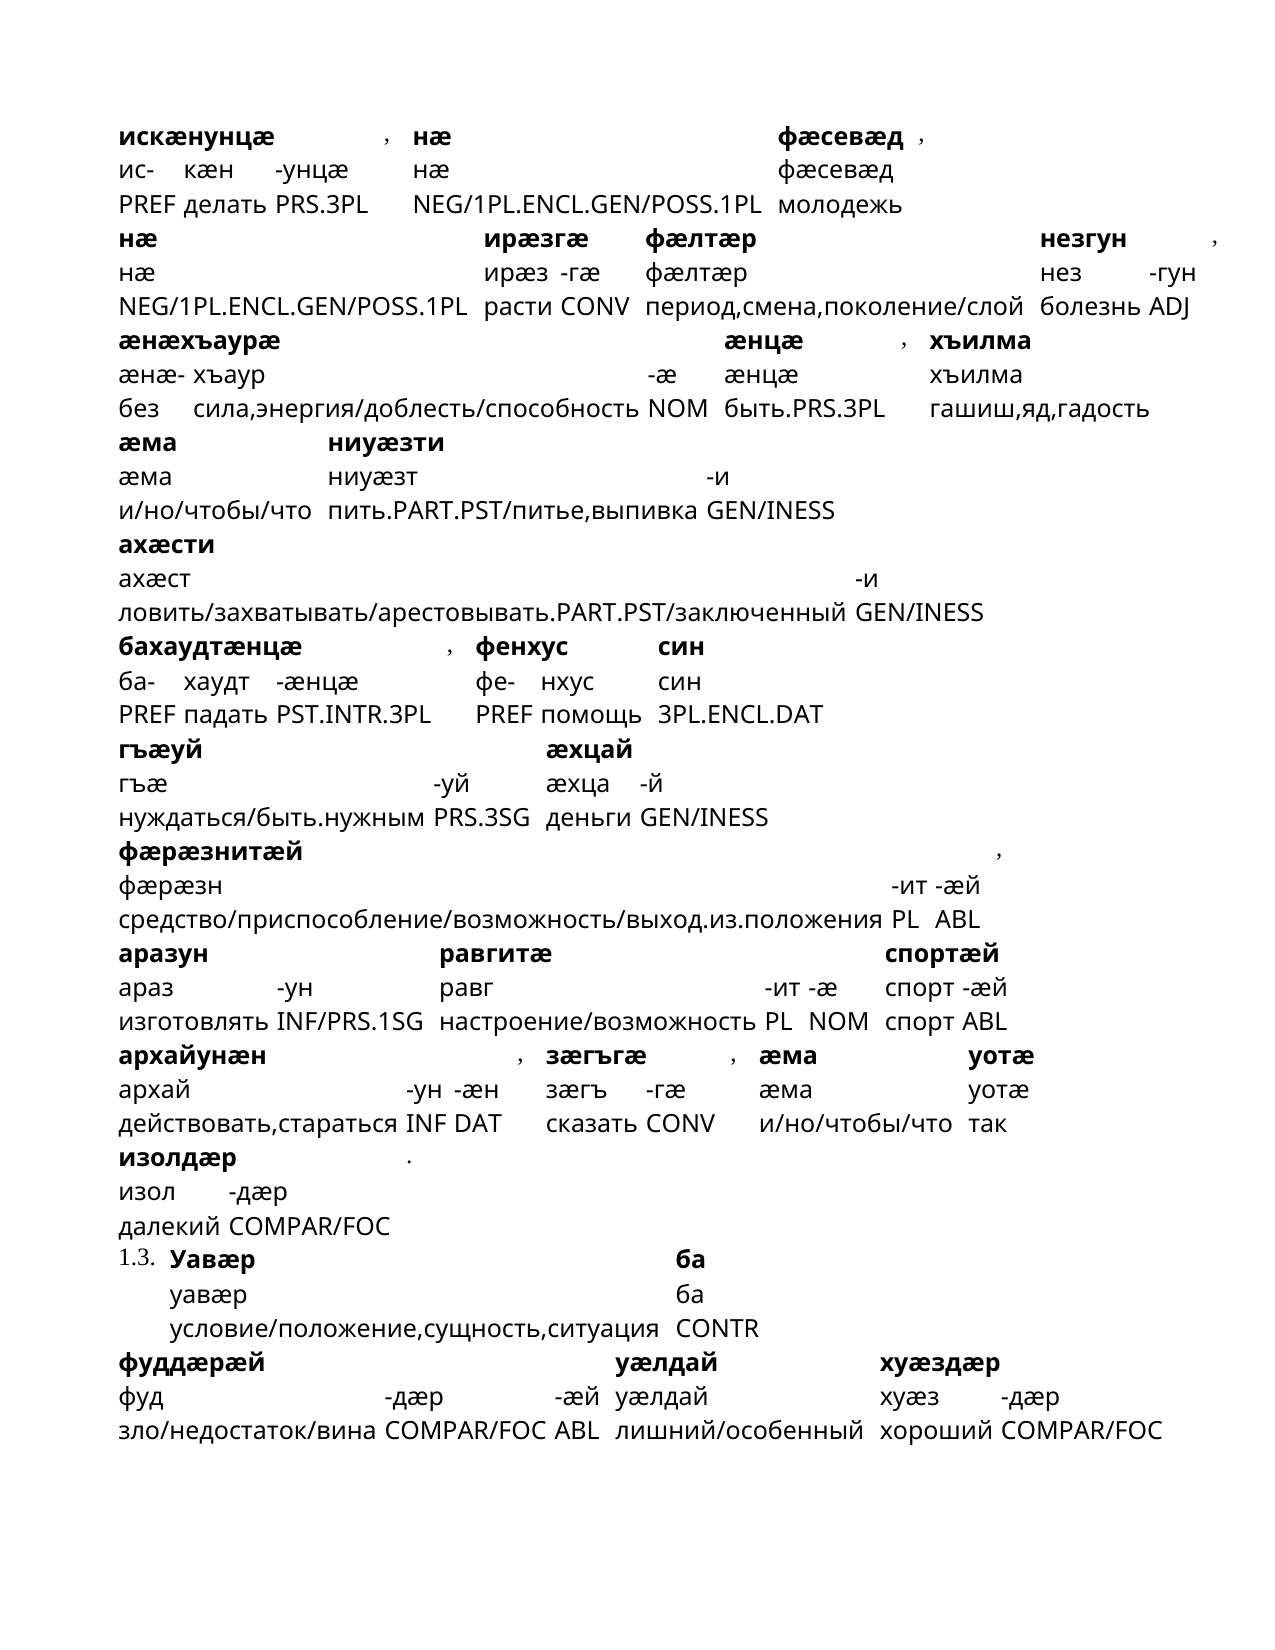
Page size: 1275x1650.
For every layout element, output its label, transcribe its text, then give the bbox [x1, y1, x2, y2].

text -ит [764, 970, 801, 1004]
text изготовлять [118, 1004, 269, 1038]
text æнцæ [724, 357, 886, 391]
text хаудт [183, 663, 268, 697]
text нез [1039, 254, 1141, 288]
text спорт [884, 970, 954, 1004]
text 1.3. [118, 1242, 162, 1271]
text INF [406, 1106, 446, 1140]
text NOM [647, 391, 709, 425]
text деньги [546, 799, 632, 833]
text æхца [546, 765, 632, 799]
text нæ [118, 220, 476, 254]
text араз [118, 970, 269, 1004]
text средство/приспособление/возможность/выход.из.положения [118, 902, 884, 936]
text помощь [540, 697, 642, 731]
text фæрæзн [118, 867, 884, 902]
text фæсевæд [777, 118, 911, 152]
text PL [891, 902, 927, 936]
text , [1212, 220, 1233, 249]
text GEN/INESS [855, 595, 984, 629]
text , [730, 1038, 751, 1067]
text æхцай [546, 731, 777, 765]
text , [901, 322, 922, 351]
text PST.INTR.3PL [276, 697, 432, 731]
text зæгъгæ [546, 1038, 723, 1072]
text -æй [554, 1378, 600, 1412]
text ABL [554, 1412, 600, 1447]
text нæ [412, 152, 762, 186]
text ба [675, 1242, 767, 1276]
text спорт [884, 1004, 954, 1038]
text COMPAR/FOC [228, 1208, 391, 1242]
text аразун [118, 936, 431, 970]
text искæнунцæ [118, 118, 376, 152]
text болезнь [1039, 288, 1141, 322]
text архай [118, 1072, 398, 1106]
text фæрæзнитæй [118, 833, 988, 867]
text быть.PRS.3PL [724, 391, 886, 425]
text син [658, 629, 831, 663]
text расти [483, 288, 553, 322]
text фуддæрæй [118, 1344, 608, 1378]
text COMPAR/FOC [384, 1412, 547, 1447]
text гъæуй [118, 731, 538, 765]
text -æн [454, 1072, 502, 1106]
text и/но/чтобы/что [118, 493, 312, 527]
text фæлтæр [645, 220, 1032, 254]
text NEG/1PL.ENCL.GEN/POSS.1PL [412, 186, 762, 220]
text COMPAR/FOC [1001, 1412, 1163, 1447]
text зло/недостаток/вина [118, 1412, 377, 1447]
text -гæ [560, 254, 630, 288]
text хъаур [193, 357, 640, 391]
text делать [183, 186, 267, 220]
text Уавæр [169, 1242, 668, 1276]
text CONV [646, 1106, 715, 1140]
text -ит [891, 867, 927, 902]
text DAT [454, 1106, 502, 1140]
text изолдæр [118, 1140, 398, 1174]
text -æнцæ [276, 663, 432, 697]
text фенхус [475, 629, 650, 663]
text ахæст [118, 561, 847, 595]
text без [118, 391, 185, 425]
text лишний/особенный [615, 1412, 864, 1447]
text гъæ [118, 765, 426, 799]
text равгитæ [439, 936, 877, 970]
text фæлтæр [645, 254, 1024, 288]
text , [384, 118, 405, 147]
text -æ [647, 357, 709, 391]
text -гун [1149, 254, 1197, 288]
text уæлдай [615, 1344, 872, 1378]
text , [996, 833, 1017, 862]
text ABL [935, 902, 981, 936]
text -й [639, 765, 769, 799]
text ниуæзти [327, 425, 843, 459]
text период,смена,поколение/слой [645, 288, 1024, 322]
text ирæзгæ [483, 220, 637, 254]
text нуждаться/быть.нужным [118, 799, 426, 833]
text -æй [935, 867, 981, 902]
text -дæр [384, 1378, 547, 1412]
text PL [764, 1004, 801, 1038]
text -гæ [646, 1072, 715, 1106]
text хороший [879, 1412, 993, 1447]
text -æ [808, 970, 869, 1004]
text ахæсти [118, 527, 992, 561]
text GEN/INESS [639, 799, 769, 833]
text равг [439, 970, 757, 1004]
text -æй [962, 970, 1008, 1004]
text -и [706, 459, 835, 493]
text зæгъ [546, 1072, 638, 1106]
text нæ [118, 254, 468, 288]
text хуæздæр [879, 1344, 1171, 1378]
text фæсевæд [777, 152, 903, 186]
text PREF [118, 697, 176, 731]
text -ун [406, 1072, 446, 1106]
text хуæз [879, 1378, 993, 1412]
text фуд [118, 1378, 377, 1412]
text уотæ [968, 1072, 1029, 1106]
text æма [118, 459, 312, 493]
text гашиш,яд,гадость [929, 391, 1150, 425]
text условие/положение,сущность,ситуация [169, 1310, 660, 1344]
text ис- [118, 152, 176, 186]
text уавæр [169, 1276, 660, 1310]
text хъилма [929, 357, 1150, 391]
text æма [759, 1038, 961, 1072]
text æнæхъаурæ [118, 322, 716, 357]
text PRS.3SG [433, 799, 531, 833]
text -унцæ [275, 152, 368, 186]
text -ун [277, 970, 424, 1004]
text молодежь [777, 186, 903, 220]
text CONV [560, 288, 630, 322]
text PREF [475, 697, 533, 731]
text 3PL.ENCL.DAT [658, 697, 823, 731]
text ABL [962, 1004, 1008, 1038]
text -и [855, 561, 984, 595]
text æнцæ [724, 322, 893, 357]
text уæлдай [615, 1378, 864, 1412]
text CONTR [675, 1310, 759, 1344]
text INF/PRS.1SG [277, 1004, 424, 1038]
text NOM [808, 1004, 869, 1038]
text изол [118, 1174, 221, 1208]
text ловить/захватывать/арестовывать.PART.PST/заключенный [118, 595, 847, 629]
text незгун [1039, 220, 1204, 254]
text , [918, 118, 939, 147]
text и/но/чтобы/что [759, 1106, 953, 1140]
text æма [759, 1072, 953, 1106]
text æнæ- [118, 357, 185, 391]
text нæ [412, 118, 770, 152]
text ниуæзт [327, 459, 698, 493]
text GEN/INESS [706, 493, 835, 527]
text так [968, 1106, 1029, 1140]
text нхус [540, 663, 642, 697]
text хъилма [929, 322, 1158, 357]
text PREF [118, 186, 176, 220]
text фе- [475, 663, 533, 697]
text син [658, 663, 823, 697]
text æма [118, 425, 320, 459]
text PRS.3PL [275, 186, 368, 220]
text спортæй [884, 936, 1016, 970]
text пить.PART.PST/питье,выпивка [327, 493, 698, 527]
text ба- [118, 663, 176, 697]
text бахаудтæнцæ [118, 629, 439, 663]
text ирæз [483, 254, 553, 288]
text сказать [546, 1106, 638, 1140]
text сила,энергия/доблесть/способность [193, 391, 640, 425]
text ADJ [1149, 288, 1197, 322]
text архайунæн [118, 1038, 509, 1072]
text настроение/возможность [439, 1004, 757, 1038]
text далекий [118, 1208, 221, 1242]
text -уй [433, 765, 531, 799]
text -дæр [228, 1174, 391, 1208]
text падать [183, 697, 268, 731]
text -дæр [1001, 1378, 1163, 1412]
text уотæ [968, 1038, 1037, 1072]
text NEG/1PL.ENCL.GEN/POSS.1PL [118, 288, 468, 322]
text ба [675, 1276, 759, 1310]
text , [517, 1038, 538, 1067]
text действовать,стараться [118, 1106, 398, 1140]
text кæн [183, 152, 267, 186]
text . [406, 1140, 427, 1169]
text , [447, 629, 468, 658]
